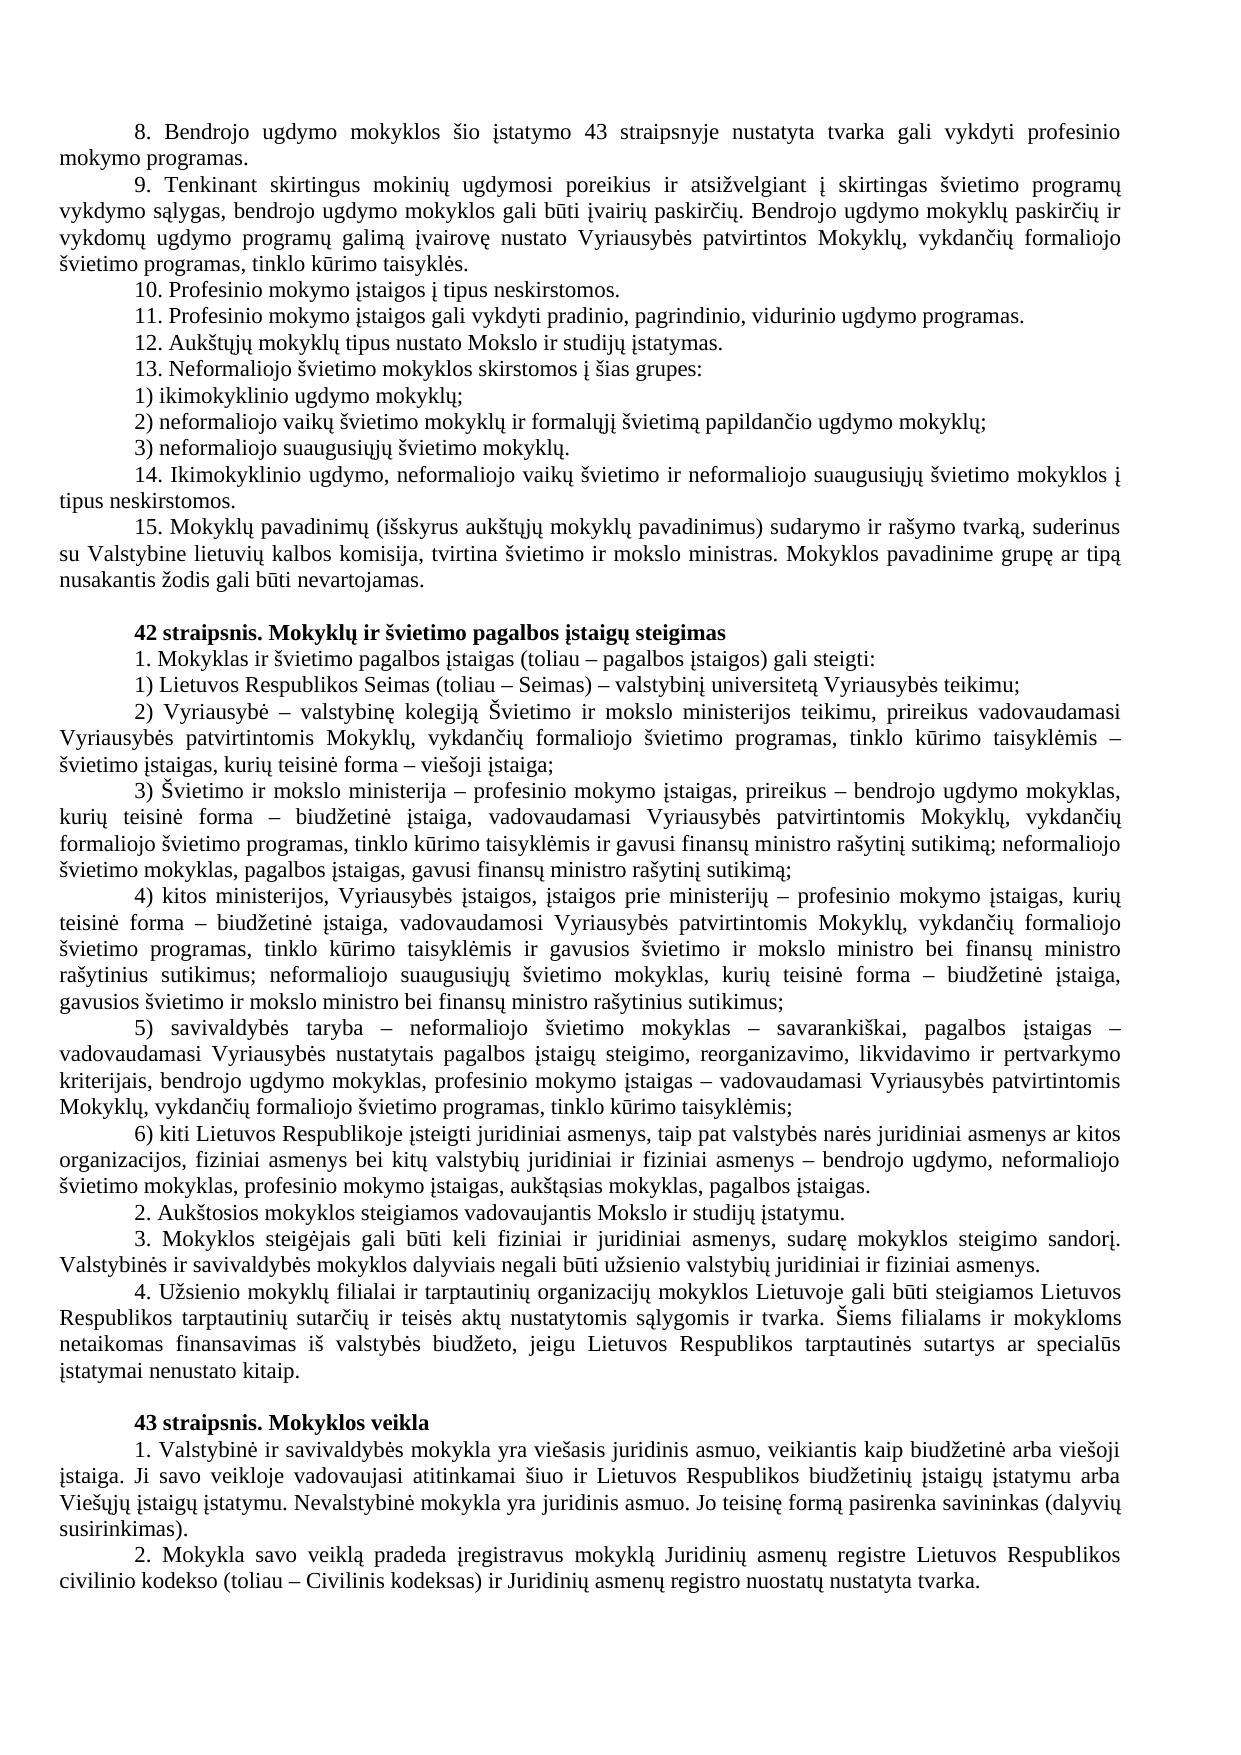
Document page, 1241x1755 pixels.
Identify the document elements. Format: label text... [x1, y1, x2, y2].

text 8. Bendrojo ugdymo mokyklos šio įstatymo 43 straipsnyje nustatyta tvarka gali vykdyti profesinio mokymo programas. [59, 118, 1122, 171]
text 1) ikimokyklinio ugdymo mokyklų; [59, 382, 1122, 408]
text 12. Aukštųjų mokyklų tipus nustato Mokslo ir studijų įstatymas. [59, 329, 1122, 355]
text 1) Lietuvos Respublikos Seimas (toliau – Seimas) – valstybinį universitetą Vyriausybės teikimu; [59, 672, 1122, 698]
text 11. Profesinio mokymo įstaigos gali vykdyti pradinio, pagrindinio, vidurinio ugdymo programas. [59, 303, 1122, 329]
text 10. Profesinio mokymo įstaigos į tipus neskirstomos. [59, 276, 1122, 303]
text 3) Švietimo ir mokslo ministerija – profesinio mokymo įstaigas, prireikus – bendrojo ugdymo mokyklas, kurių teisinė forma – biudžetinė įstaiga, vadovaudamasi Vyriausybės patvirtintomis Mokyklų, vykdančių formaliojo švietimo programas, tinklo kūrimo taisyklėmis ir gavusi finansų ministro rašytinį sutikimą; neformaliojo švietimo mokyklas, pagalbos įstaigas, gavusi finansų ministro rašytinį sutikimą; [59, 777, 1122, 882]
text 43 straipsnis. Mokyklos veikla [59, 1409, 1122, 1436]
text 1. Mokyklas ir švietimo pagalbos įstaigas (toliau – pagalbos įstaigos) gali steigti: [59, 645, 1122, 672]
text 2) neformaliojo vaikų švietimo mokyklų ir formalųjį švietimą papildančio ugdymo mokyklų; [59, 408, 1122, 434]
text 5) savivaldybės taryba – neformaliojo švietimo mokyklas – savarankiškai, pagalbos įstaigas – vadovaudamasi Vyriausybės nustatytais pagalbos įstaigų steigimo, reorganizavimo, likvidavimo ir pertvarkymo kriterijais, bendrojo ugdymo mokyklas, profesinio mokymo įstaigas – vadovaudamasi Vyriausybės patvirtintomis Mokyklų, vykdančių formaliojo švietimo programas, tinklo kūrimo taisyklėmis; [59, 1014, 1122, 1119]
text 2. Aukštosios mokyklos steigiamos vadovaujantis Mokslo ir studijų įstatymu. [59, 1199, 1122, 1225]
text 9. Tenkinant skirtingus mokinių ugdymosi poreikius ir atsižvelgiant į skirtingas švietimo programų vykdymo sąlygas, bendrojo ugdymo mokyklos gali būti įvairių paskirčių. Bendrojo ugdymo mokyklų paskirčių ir vykdomų ugdymo programų galimą įvairovę nustato Vyriausybės patvirtintos Mokyklų, vykdančių formaliojo švietimo programas, tinklo kūrimo taisyklės. [59, 171, 1122, 276]
text 6) kiti Lietuvos Respublikoje įsteigti juridiniai asmenys, taip pat valstybės narės juridiniai asmenys ar kitos organizacijos, fiziniai asmenys bei kitų valstybių juridiniai ir fiziniai asmenys – bendrojo ugdymo, neformaliojo švietimo mokyklas, profesinio mokymo įstaigas, aukštąsias mokyklas, pagalbos įstaigas. [59, 1119, 1122, 1199]
text 3. Mokyklos steigėjais gali būti keli fiziniai ir juridiniai asmenys, sudarę mokyklos steigimo sandorį. Valstybinės ir savivaldybės mokyklos dalyviais negali būti užsienio valstybių juridiniai ir fiziniai asmenys. [59, 1225, 1122, 1278]
text 3) neformaliojo suaugusiųjų švietimo mokyklų. [59, 434, 1122, 461]
text 15. Mokyklų pavadinimų (išskyrus aukštųjų mokyklų pavadinimus) sudarymo ir rašymo tvarką, suderinus su Valstybine lietuvių kalbos komisija, tvirtina švietimo ir mokslo ministras. Mokyklos pavadinime grupę ar tipą nusakantis žodis gali būti nevartojamas. [59, 513, 1122, 592]
text 42 straipsnis. Mokyklų ir švietimo pagalbos įstaigų steigimas [59, 619, 1122, 645]
text 4) kitos ministerijos, Vyriausybės įstaigos, įstaigos prie ministerijų – profesinio mokymo įstaigas, kurių teisinė forma – biudžetinė įstaiga, vadovaudamosi Vyriausybės patvirtintomis Mokyklų, vykdančių formaliojo švietimo programas, tinklo kūrimo taisyklėmis ir gavusios švietimo ir mokslo ministro bei finansų ministro rašytinius sutikimus; neformaliojo suaugusiųjų švietimo mokyklas, kurių teisinė forma – biudžetinė įstaiga, gavusios švietimo ir mokslo ministro bei finansų ministro rašytinius sutikimus; [59, 882, 1122, 1014]
text 14. Ikimokyklinio ugdymo, neformaliojo vaikų švietimo ir neformaliojo suaugusiųjų švietimo mokyklos į tipus neskirstomos. [59, 461, 1122, 513]
text 2. Mokykla savo veiklą pradeda įregistravus mokyklą Juridinių asmenų registre Lietuvos Respublikos civilinio kodekso (toliau – Civilinis kodeksas) ir Juridinių asmenų registro nuostatų nustatyta tvarka. [59, 1541, 1122, 1594]
text 2) Vyriausybė – valstybinę kolegiją Švietimo ir mokslo ministerijos teikimu, prireikus vadovaudamasi Vyriausybės patvirtintomis Mokyklų, vykdančių formaliojo švietimo programas, tinklo kūrimo taisyklėmis – švietimo įstaigas, kurių teisinė forma – viešoji įstaiga; [59, 698, 1122, 777]
text 13. Neformaliojo švietimo mokyklos skirstomos į šias grupes: [59, 355, 1122, 382]
text 1. Valstybinė ir savivaldybės mokykla yra viešasis juridinis asmuo, veikiantis kaip biudžetinė arba viešoji įstaiga. Ji savo veikloje vadovaujasi atitinkamai šiuo ir Lietuvos Respublikos biudžetinių įstaigų įstatymu arba Viešųjų įstaigų įstatymu. Nevalstybinė mokykla yra juridinis asmuo. Jo teisinę formą pasirenka savininkas (dalyvių susirinkimas). [59, 1436, 1122, 1541]
text 4. Užsienio mokyklų filialai ir tarptautinių organizacijų mokyklos Lietuvoje gali būti steigiamos Lietuvos Respublikos tarptautinių sutarčių ir teisės aktų nustatytomis sąlygomis ir tvarka. Šiems filialams ir mokykloms netaikomas finansavimas iš valstybės biudžeto, jeigu Lietuvos Respublikos tarptautinės sutartys ar specialūs įstatymai nenustato kitaip. [59, 1278, 1122, 1383]
